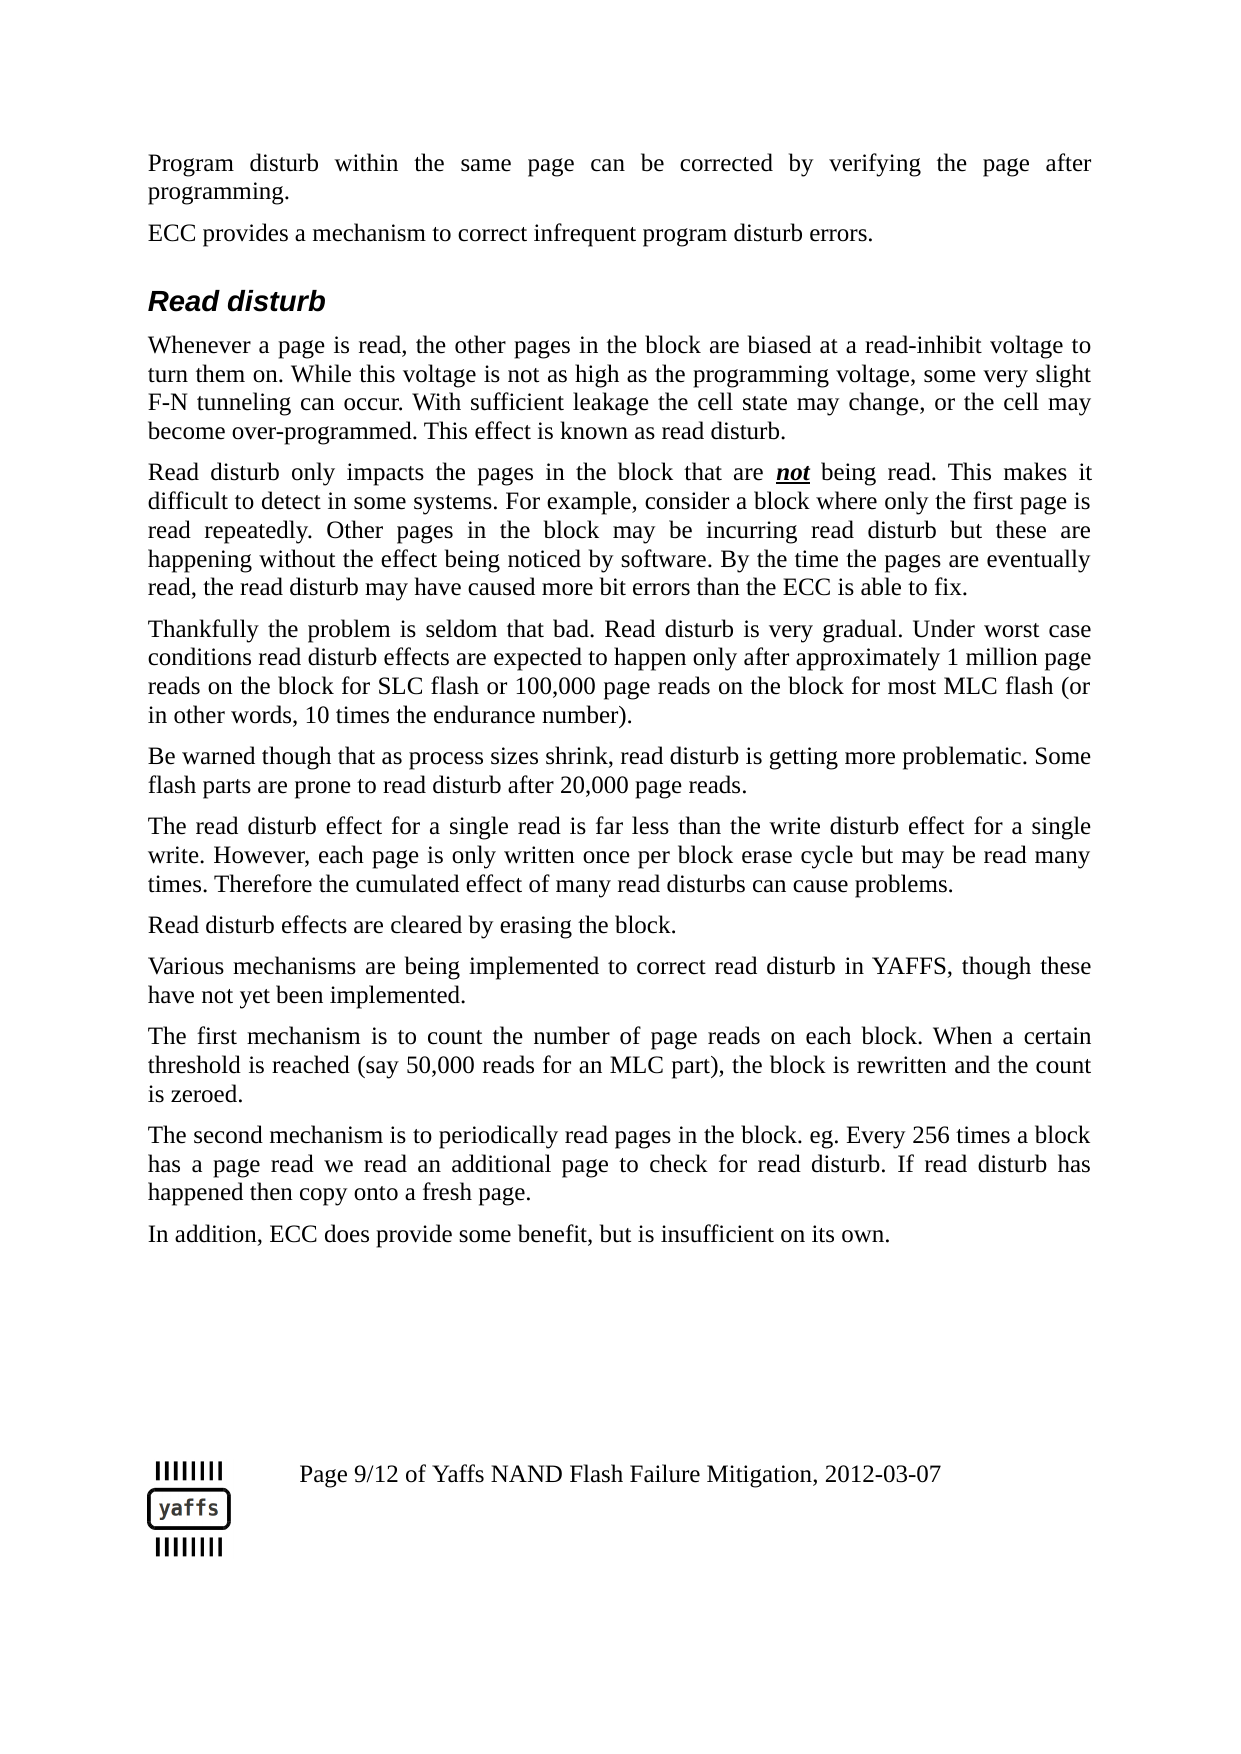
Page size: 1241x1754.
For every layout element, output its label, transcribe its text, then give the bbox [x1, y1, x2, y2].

text Read disturb only impacts the pages in the block that are not being read. This makes it difficult to detect in some systems. For example, consider a block where only the first page is read repeatedly. Other pages in the block may be incurring read disturb but these are happening without the effect being noticed by software. By the time the pages are eventually read, the read disturb may have caused more bit errors than the ECC is able to fix. [148, 457, 1093, 601]
text Whenever a page is read, the other pages in the block are biased at a read-inhibit voltage to turn them on. While this voltage is not as high as the programming voltage, some very slight F-N tunneling can occur. With sufficient leakage the cell state may change, or the cell may become over-programmed. This effect is known as read disturb. [148, 330, 1093, 445]
text Read disturb effects are cleared by erasing the block. [148, 910, 1093, 939]
picture [147, 1459, 234, 1559]
text The second mechanism is to periodically read pages in the block. eg. Every 256 times a block has a page read we read an additional page to check for read disturb. If read disturb has happened then copy onto a fresh page. [148, 1120, 1093, 1206]
text In addition, ECC does provide some benefit, but is insufficient on its own. [148, 1219, 1093, 1247]
text Program disturb within the same page can be corrected by verifying the page after programming. [148, 148, 1093, 205]
text Various mechanisms are being implemented to correct read disturb in YAFFS, though these have not yet been implemented. [148, 951, 1093, 1009]
text The read disturb effect for a single read is far less than the write disturb effect for a single write. However, each page is only written once per block erase cycle but may be read many times. Therefore the cumulated effect of many read disturbs can cause problems. [148, 811, 1093, 897]
text Thankfully the problem is seldom that bad. Read disturb is very gradual. Under worst case conditions read disturb effects are expected to happen only after approximately 1 million page reads on the block for SLC flash or 100,000 page reads on the block for most MLC flash (or in other words, 10 times the endurance number). [148, 614, 1093, 729]
text The first mechanism is to count the number of page reads on each block. When a certain threshold is reached (say 50,000 reads for an MLC part), the block is rewritten and the count is zeroed. [148, 1021, 1093, 1107]
text ECC provides a mechanism to correct infrequent program disturb errors. [148, 218, 1093, 246]
subtitle Read disturb [148, 284, 1093, 317]
text Be warned though that as process sizes shrink, read disturb is getting more problematic. Some flash parts are prone to read disturb after 20,000 page reads. [148, 741, 1093, 799]
